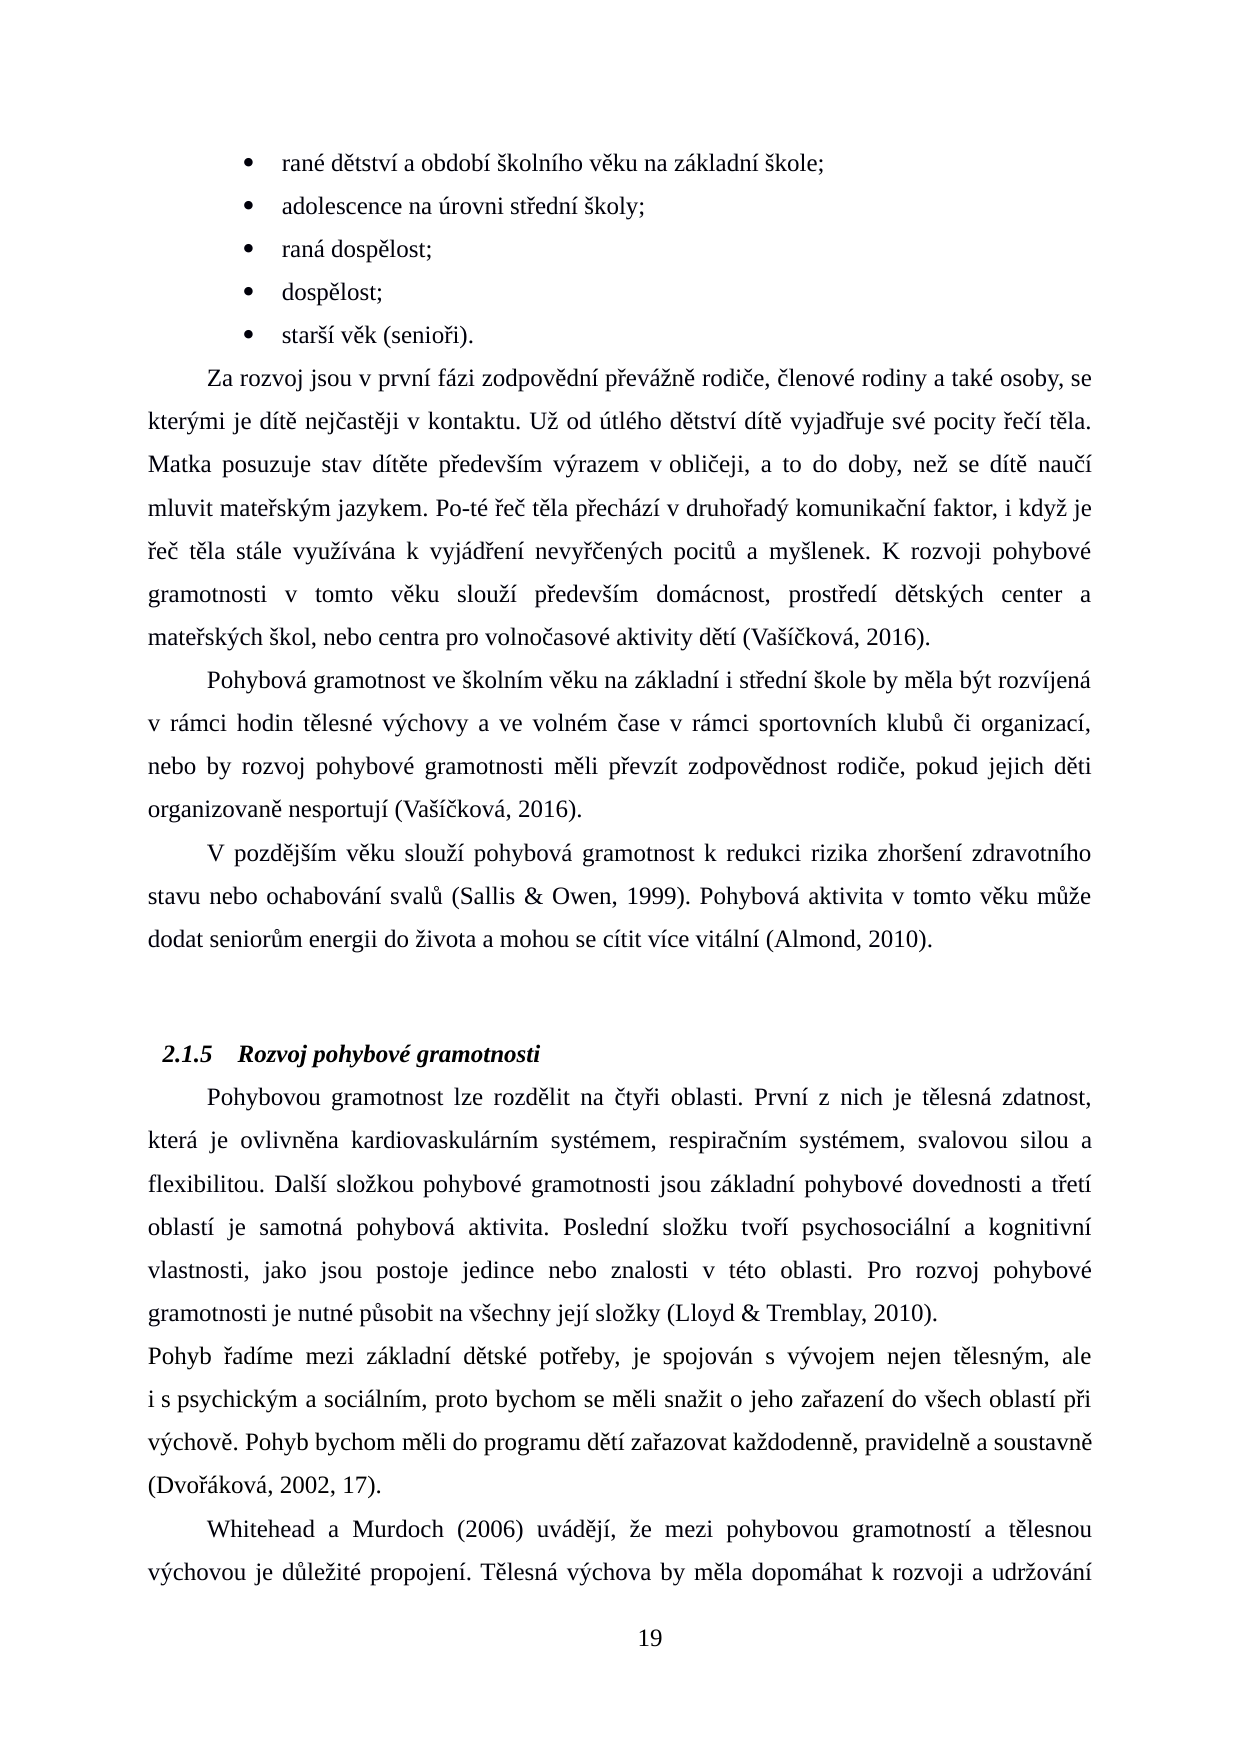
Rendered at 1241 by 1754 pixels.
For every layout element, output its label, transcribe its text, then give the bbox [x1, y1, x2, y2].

list dospělost; [244, 277, 1093, 306]
subtitle Rozvoj pohybové gramotnosti [162, 1039, 1093, 1068]
text V pozdějším věku slouží pohybová gramotnost k redukci rizika zhoršení zdravotního stavu nebo ochabování svalů (Sallis & Owen, 1999). Pohybová aktivita v tomto věku může dodat seniorům energii do života a mohou se cítit více vitální (Almond, 2010). [148, 838, 1093, 953]
list rané dětství a období školního věku na základní škole; [244, 148, 1093, 176]
list starší věk (senioři). [244, 320, 1093, 349]
text Whitehead a Murdoch (2006) uvádějí, že mezi pohybovou gramotností a tělesnou výchovou je důležité propojení. Tělesná výchova by měla dopomáhat k rozvoji a udržování [148, 1514, 1093, 1586]
list adolescence na úrovni střední školy; [244, 191, 1093, 219]
text Pohyb řadíme mezi základní dětské potřeby, je spojován s vývojem nejen tělesným, ale i s psychickým a sociálním, proto bychom se měli snažit o jeho zařazení do všech oblastí při výchově. Pohyb bychom měli do programu dětí zařazovat každodenně, pravidelně a soustavně (Dvořáková, 2002, 17). [148, 1341, 1093, 1499]
text Pohybovou gramotnost lze rozdělit na čtyři oblasti. První z nich je tělesná zdatnost, která je ovlivněna kardiovaskulárním systémem, respiračním systémem, svalovou silou a flexibilitou. Další složkou pohybové gramotnosti jsou základní pohybové dovednosti a třetí oblastí je samotná pohybová aktivita. Poslední složku tvoří psychosociální a kognitivní vlastnosti, jako jsou postoje jedince nebo znalosti v této oblasti. Pro rozvoj pohybové gramotnosti je nutné působit na všechny její složky (Lloyd & Tremblay, 2010). [148, 1082, 1093, 1327]
list raná dospělost; [244, 234, 1093, 263]
text Pohybová gramotnost ve školním věku na základní i střední škole by měla být rozvíjená v rámci hodin tělesné výchovy a ve volném čase v rámci sportovních klubů či organizací, nebo by rozvoj pohybové gramotnosti měli převzít zodpovědnost rodiče, pokud jejich děti organizovaně nesportují (Vašíčková, 2016). [148, 665, 1093, 823]
text Za rozvoj jsou v první fázi zodpovědní převážně rodiče, členové rodiny a také osoby, se kterými je dítě nejčastěji v kontaktu. Už od útlého dětství dítě vyjadřuje své pocity řečí těla. Matka posuzuje stav dítěte především výrazem v obličeji, a to do doby, než se dítě naučí mluvit mateřským jazykem. Po-té řeč těla přechází v druhořadý komunikační faktor, i když je řeč těla stále využívána k vyjádření nevyřčených pocitů a myšlenek. K rozvoji pohybové gramotnosti v tomto věku slouží především domácnost, prostředí dětských center a mateřských škol, nebo centra pro volnočasové aktivity dětí (Vašíčková, 2016). [148, 363, 1093, 651]
